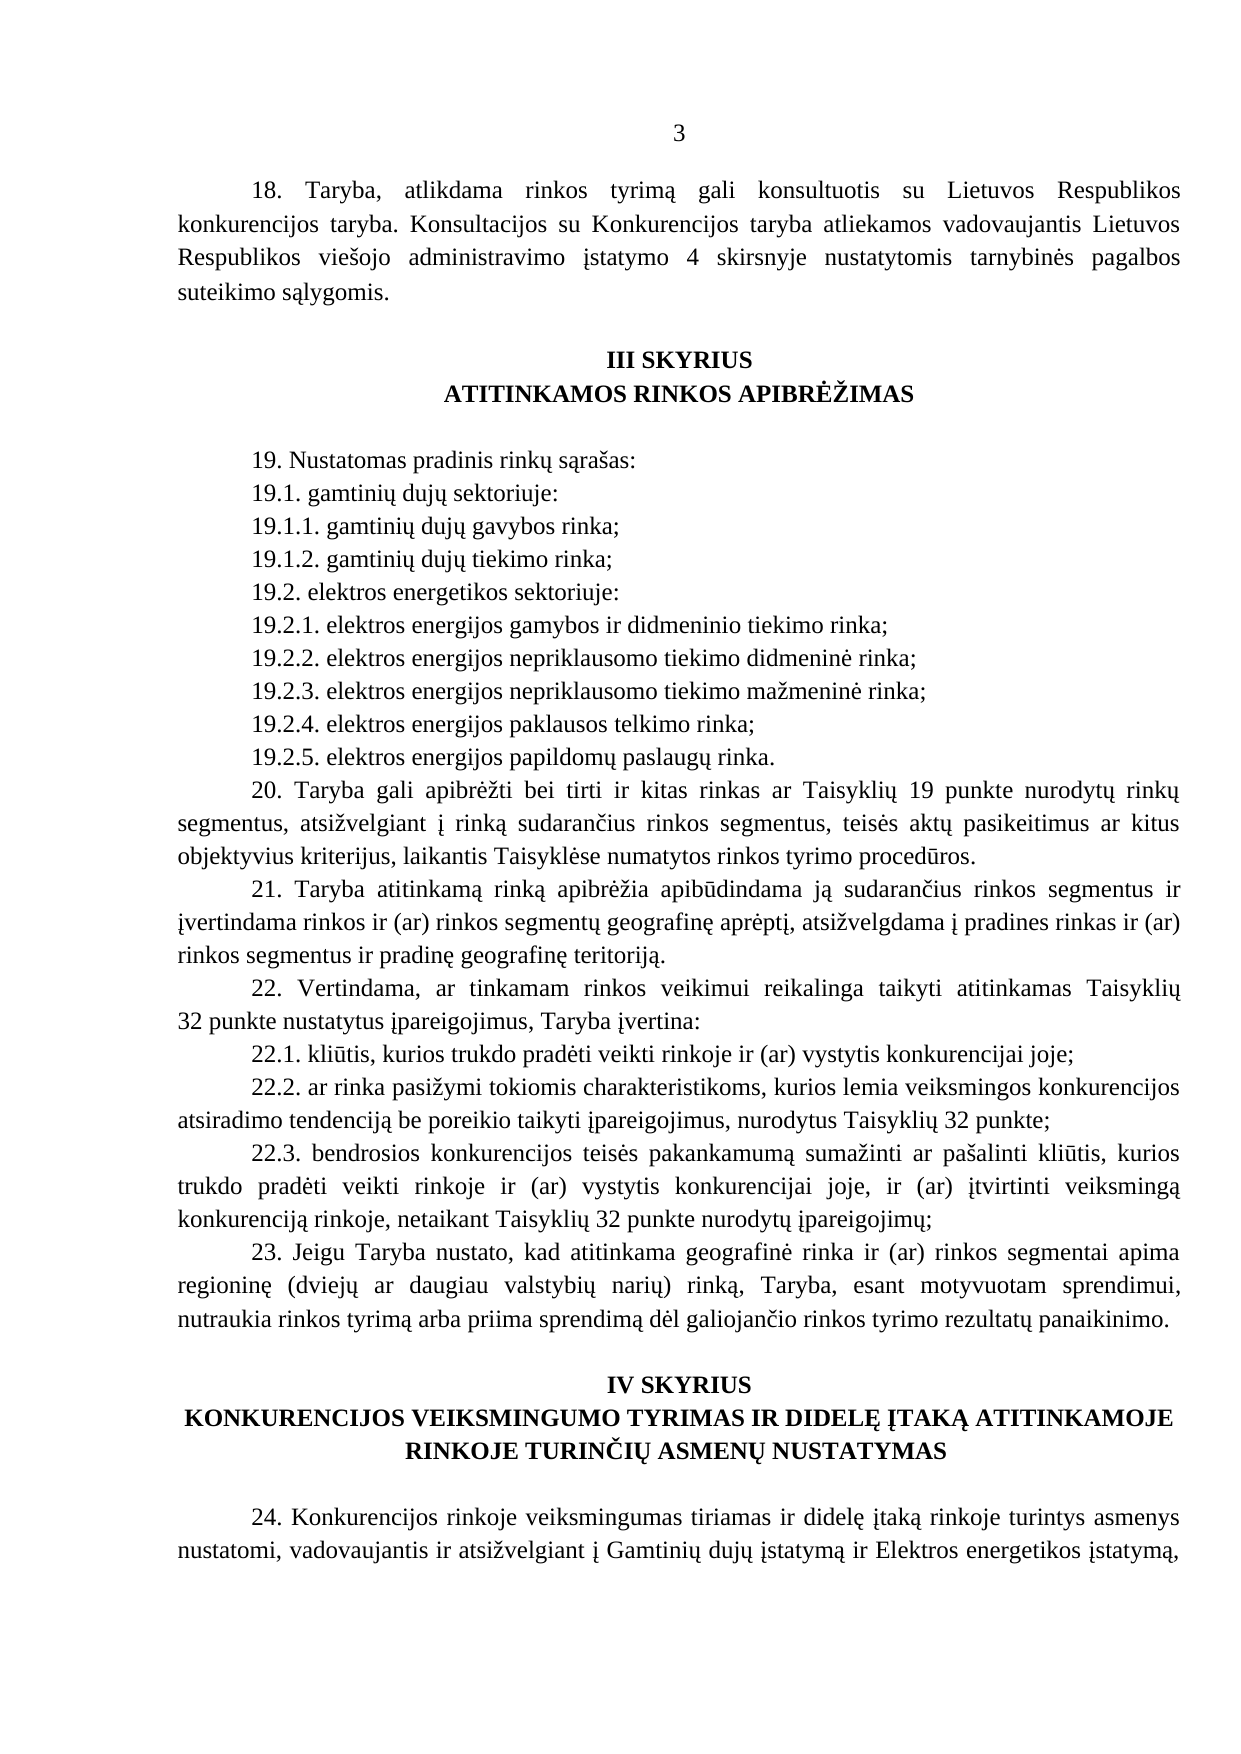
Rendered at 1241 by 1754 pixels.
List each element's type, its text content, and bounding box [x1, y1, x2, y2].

text 19.2.3. elektros energijos nepriklausomo tiekimo mažmeninė rinka; [177, 676, 1181, 704]
text 19. Nustatomas pradinis rinkų sąrašas: [177, 445, 1181, 473]
text 19.1.1. gamtinių dujų gavybos rinka; [177, 511, 1181, 539]
text 19.2.4. elektros energijos paklausos telkimo rinka; [251, 709, 1181, 738]
text 21. Taryba atitinkamą rinką apibrėžia apibūdindama ją sudarančius rinkos segmentus ir įvertindama rinkos ir (ar) rinkos segmentų geografinę aprėptį, atsižvelgdama į pradines rinkas ir (ar) rinkos segmentus ir pradinę geografinę teritoriją. [177, 874, 1181, 969]
text III SKYRIUS [177, 346, 1181, 374]
text IV SKYRIUS [177, 1370, 1181, 1399]
text 22.2. ar rinka pasižymi tokiomis charakteristikoms, kurios lemia veiksmingos konkurencijos atsiradimo tendenciją be poreikio taikyti įpareigojimus, nurodytus Taisyklių 32 punkte; [177, 1072, 1181, 1134]
text 19.2.5. elektros energijos papildomų paslaugų rinka. [177, 742, 1181, 771]
text 22.1. kliūtis, kurios trukdo pradėti veikti rinkoje ir (ar) vystytis konkurencijai joje; [177, 1039, 1181, 1068]
text 19.2.2. elektros energijos nepriklausomo tiekimo didmeninė rinka; [177, 643, 1181, 672]
text 23. Jeigu Taryba nustato, kad atitinkama geografinė rinka ir (ar) rinkos segmentai apima regioninę (dviejų ar daugiau valstybių narių) rinką, Taryba, esant motyvuotam sprendimui, nutraukia rinkos tyrimą arba priima sprendimą dėl galiojančio rinkos tyrimo rezultatų panaikinimo. [177, 1237, 1181, 1333]
text 24. Konkurencijos rinkoje veiksmingumas tiriamas ir didelę įtaką rinkoje turintys asmenys nustatomi, vadovaujantis ir atsižvelgiant į Gamtinių dujų įstatymą ir Elektros energetikos įstatymą, [177, 1502, 1181, 1564]
text ATITINKAMOS Rinkos APIBRĖŽIMAS [177, 379, 1181, 407]
text 22.3. bendrosios konkurencijos teisės pakankamumą sumažinti ar pašalinti kliūtis, kurios trukdo pradėti veikti rinkoje ir (ar) vystytis konkurencijai joje, ir (ar) įtvirtinti veiksmingą konkurenciją rinkoje, netaikant Taisyklių 32 punkte nurodytų įpareigojimų; [177, 1138, 1181, 1233]
text 22. Vertindama, ar tinkamam rinkos veikimui reikalinga taikyti atitinkamas Taisyklių 32 punkte nustatytus įpareigojimus, Taryba įvertina: [177, 973, 1181, 1035]
text 18. Taryba, atlikdama rinkos tyrimą gali konsultuotis su Lietuvos Respublikos konkurencijos taryba. Konsultacijos su Konkurencijos taryba atliekamos vadovaujantis Lietuvos Respublikos viešojo administravimo įstatymo 4 skirsnyje nustatytomis tarnybinės pagalbos suteikimo sąlygomis. [177, 176, 1181, 308]
text 20. Taryba gali apibrėžti bei tirti ir kitas rinkas ar Taisyklių 19 punkte nurodytų rinkų segmentus, atsižvelgiant į rinką sudarančius rinkos segmentus, teisės aktų pasikeitimus ar kitus objektyvius kriterijus, laikantis Taisyklėse numatytos rinkos tyrimo procedūros. [177, 775, 1181, 870]
text 19.1.2. gamtinių dujų tiekimo rinka; [177, 544, 1181, 572]
text KONKURENCIJOS VEIKSMINGUMO TYRIMAS IR DIDELĘ ĮTAKĄ ATITINKAMOJE RINKOJE TURINČIŲ ASMENŲ NUSTATYMAS [177, 1403, 1181, 1465]
text 19.2.1. elektros energijos gamybos ir didmeninio tiekimo rinka; [177, 610, 1181, 638]
text 19.1. gamtinių dujų sektoriuje: [177, 478, 1181, 506]
text 19.2. elektros energetikos sektoriuje: [177, 577, 1181, 606]
